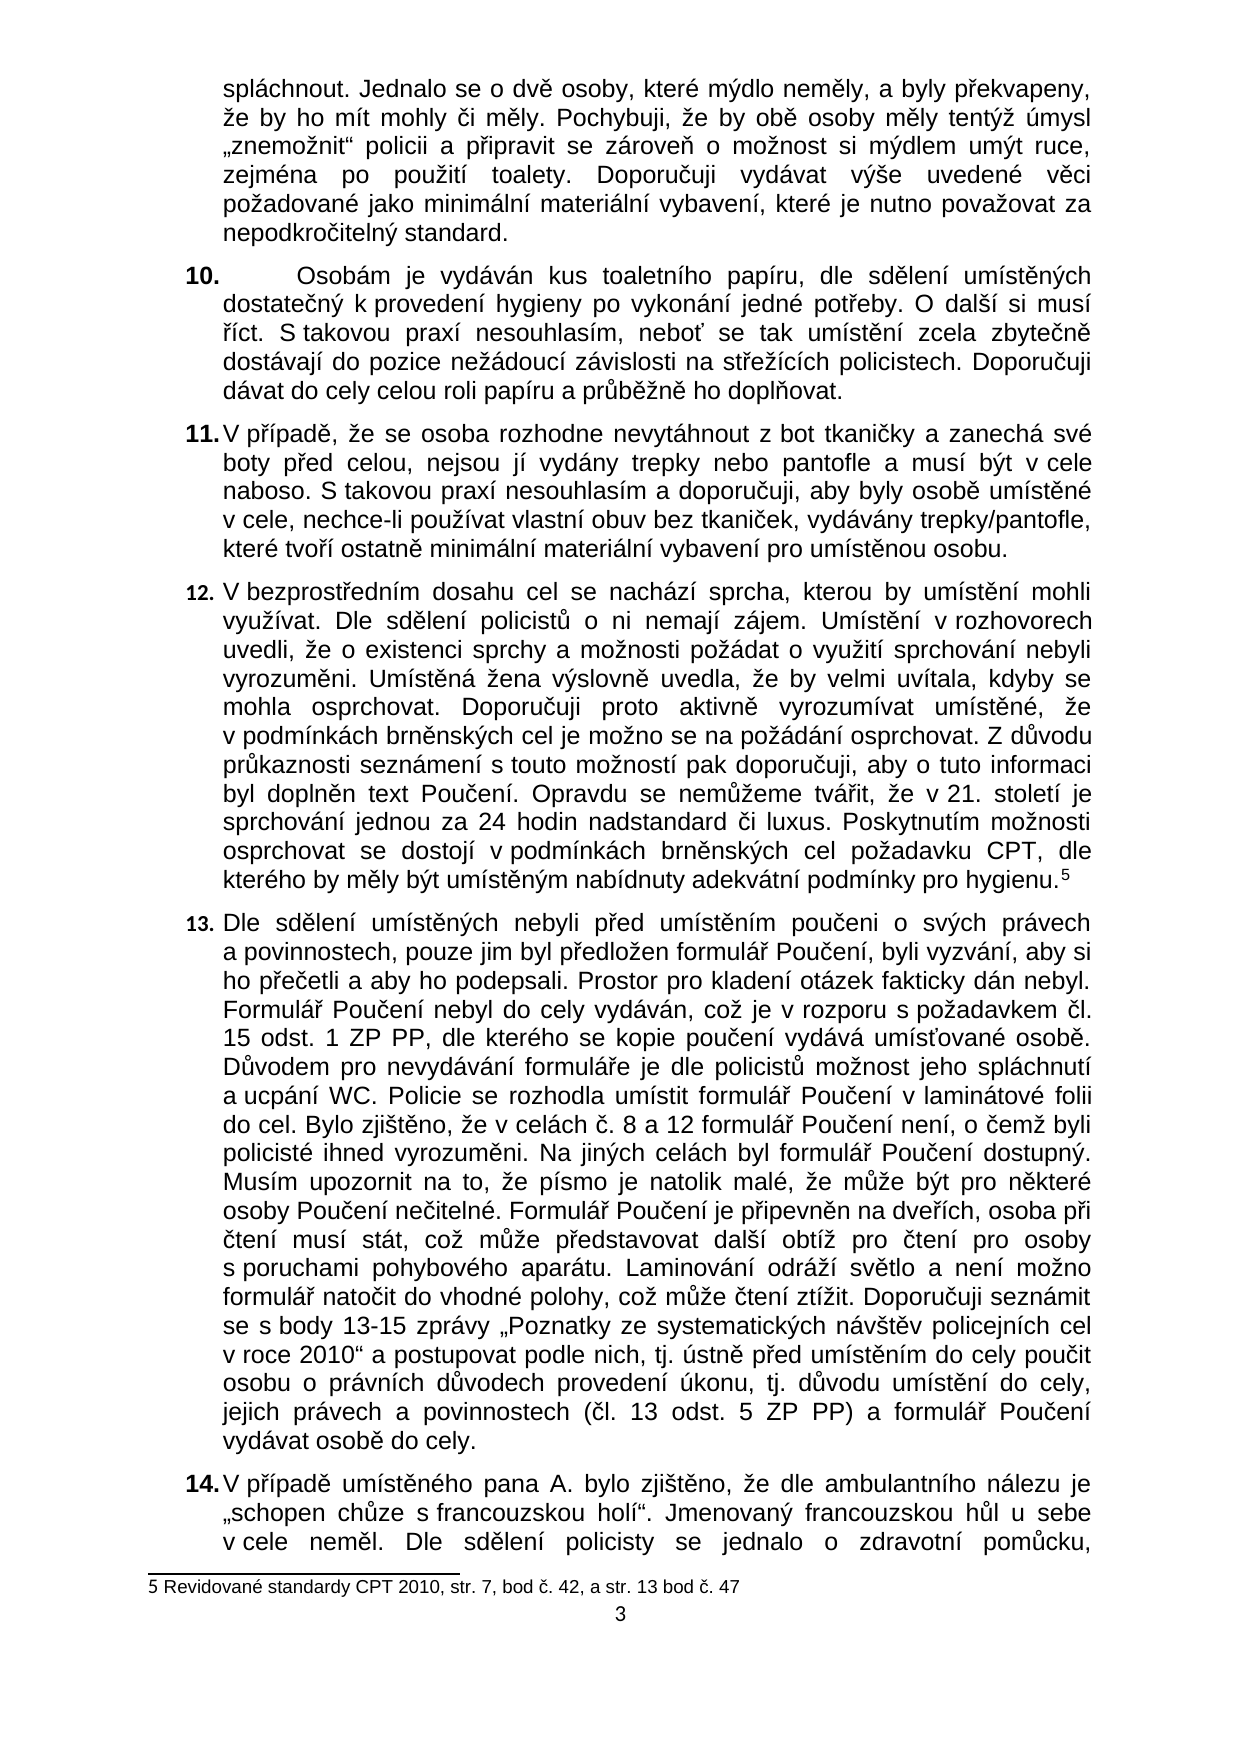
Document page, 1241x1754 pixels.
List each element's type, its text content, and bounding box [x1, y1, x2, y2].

list V případě, že se osoba rozhodne nevytáhnout z bot tkaničky a zanechá své boty před celou, nejsou jí vydány trepky nebo pantofle a musí být v cele naboso. S takovou praxí nesouhlasím a doporučuji, aby byly osobě umístěné v cele, nechce-li používat vlastní obuv bez tkaniček, vydávány trepky/pantofle, které tvoří ostatně minimální materiální vybavení pro umístěnou osobu. [185, 419, 1092, 563]
list Revidované standardy CPT 2010, str. 7, bod č. 42, a str. 13 bod č. 47 [148, 1574, 1092, 1599]
list Osobám je vydáván kus toaletního papíru, dle sdělení umístěných dostatečný k provedení hygieny po vykonání jedné potřeby. O další si musí říct. S takovou praxí nesouhlasím, neboť se tak umístění zcela zbytečně dostávají do pozice nežádoucí závislosti na střežících policistech. Doporučuji dávat do cely celou roli papíru a průběžně ho doplňovat. [185, 261, 1092, 404]
list V případě umístěného pana A. bylo zjištěno, že dle ambulantního nálezu je „schopen chůze s francouzskou holí“. Jmenovaný francouzskou hůl u sebe v cele neměl. Dle sdělení policisty se jednalo o zdravotní pomůcku, [185, 1469, 1092, 1555]
list Dle sdělení umístěných nebyli před umístěním poučeni o svých právech a povinnostech, pouze jim byl předložen formulář Poučení, byli vyzvání, aby si ho přečetli a aby ho podepsali. Prostor pro kladení otázek fakticky dán nebyl. Formulář Poučení nebyl do cely vydáván, což je v rozporu s požadavkem čl. 15 odst. 1 ZP PP, dle kterého se kopie poučení vydává umísťované osobě. Důvodem pro nevydávání formuláře je dle policistů možnost jeho spláchnutí a ucpání WC. Policie se rozhodla umístit formulář Poučení v laminátové folii do cel. Bylo zjištěno, že v celách č. 8 a 12 formulář Poučení není, o čemž byli policisté ihned vyrozuměni. Na jiných celách byl formulář Poučení dostupný. Musím upozornit na to, že písmo je natolik malé, že může být pro některé osoby Poučení nečitelné. Formulář Poučení je připevněn na dveřích, osoba při čtení musí stát, což může představovat další obtíž pro čtení pro osoby s poruchami pohybového aparátu. Laminování odráží světlo a není možno formulář natočit do vhodné polohy, což může čtení ztížit. Doporučuji seznámit se s body 13-15 zprávy „Poznatky ze systematických návštěv policejních cel v roce 2010“ a postupovat podle nich, tj. ústně před umístěním do cely poučit osobu o právních důvodech provedení úkonu, tj. důvodu umístění do cely, jejich právech a povinnostech (čl. 13 odst. 5 ZP PP) a formulář Poučení vydávat osobě do cely. [185, 908, 1092, 1455]
list spláchnout. Jednalo se o dvě osoby, které mýdlo neměly, a byly překvapeny, že by ho mít mohly či měly. Pochybuji, že by obě osoby měly tentýž úmysl „znemožnit“ policii a připravit se zároveň o možnost si mýdlem umýt ruce, zejména po použití toalety. Doporučuji vydávat výše uvedené věci požadované jako minimální materiální vybavení, které je nutno považovat za nepodkročitelný standard. [185, 74, 1092, 246]
list V bezprostředním dosahu cel se nachází sprcha, kterou by umístění mohli využívat. Dle sdělení policistů o ni nemají zájem. Umístění v rozhovorech uvedli, že o existenci sprchy a možnosti požádat o využití sprchování nebyli vyrozuměni. Umístěná žena výslovně uvedla, že by velmi uvítala, kdyby se mohla osprchovat. Doporučuji proto aktivně vyrozumívat umístěné, že v podmínkách brněnských cel je možno se na požádání osprchovat. Z důvodu průkaznosti seznámení s touto možností pak doporučuji, aby o tuto informaci byl doplněn text Poučení. Opravdu se nemůžeme tvářit, že v 21. století je sprchování jednou za 24 hodin nadstandard či luxus. Poskytnutím možnosti osprchovat se dostojí v podmínkách brněnských cel požadavku CPT, dle kterého by měly být umístěným nabídnuty adekvátní podmínky pro hygienu. [185, 577, 1092, 894]
